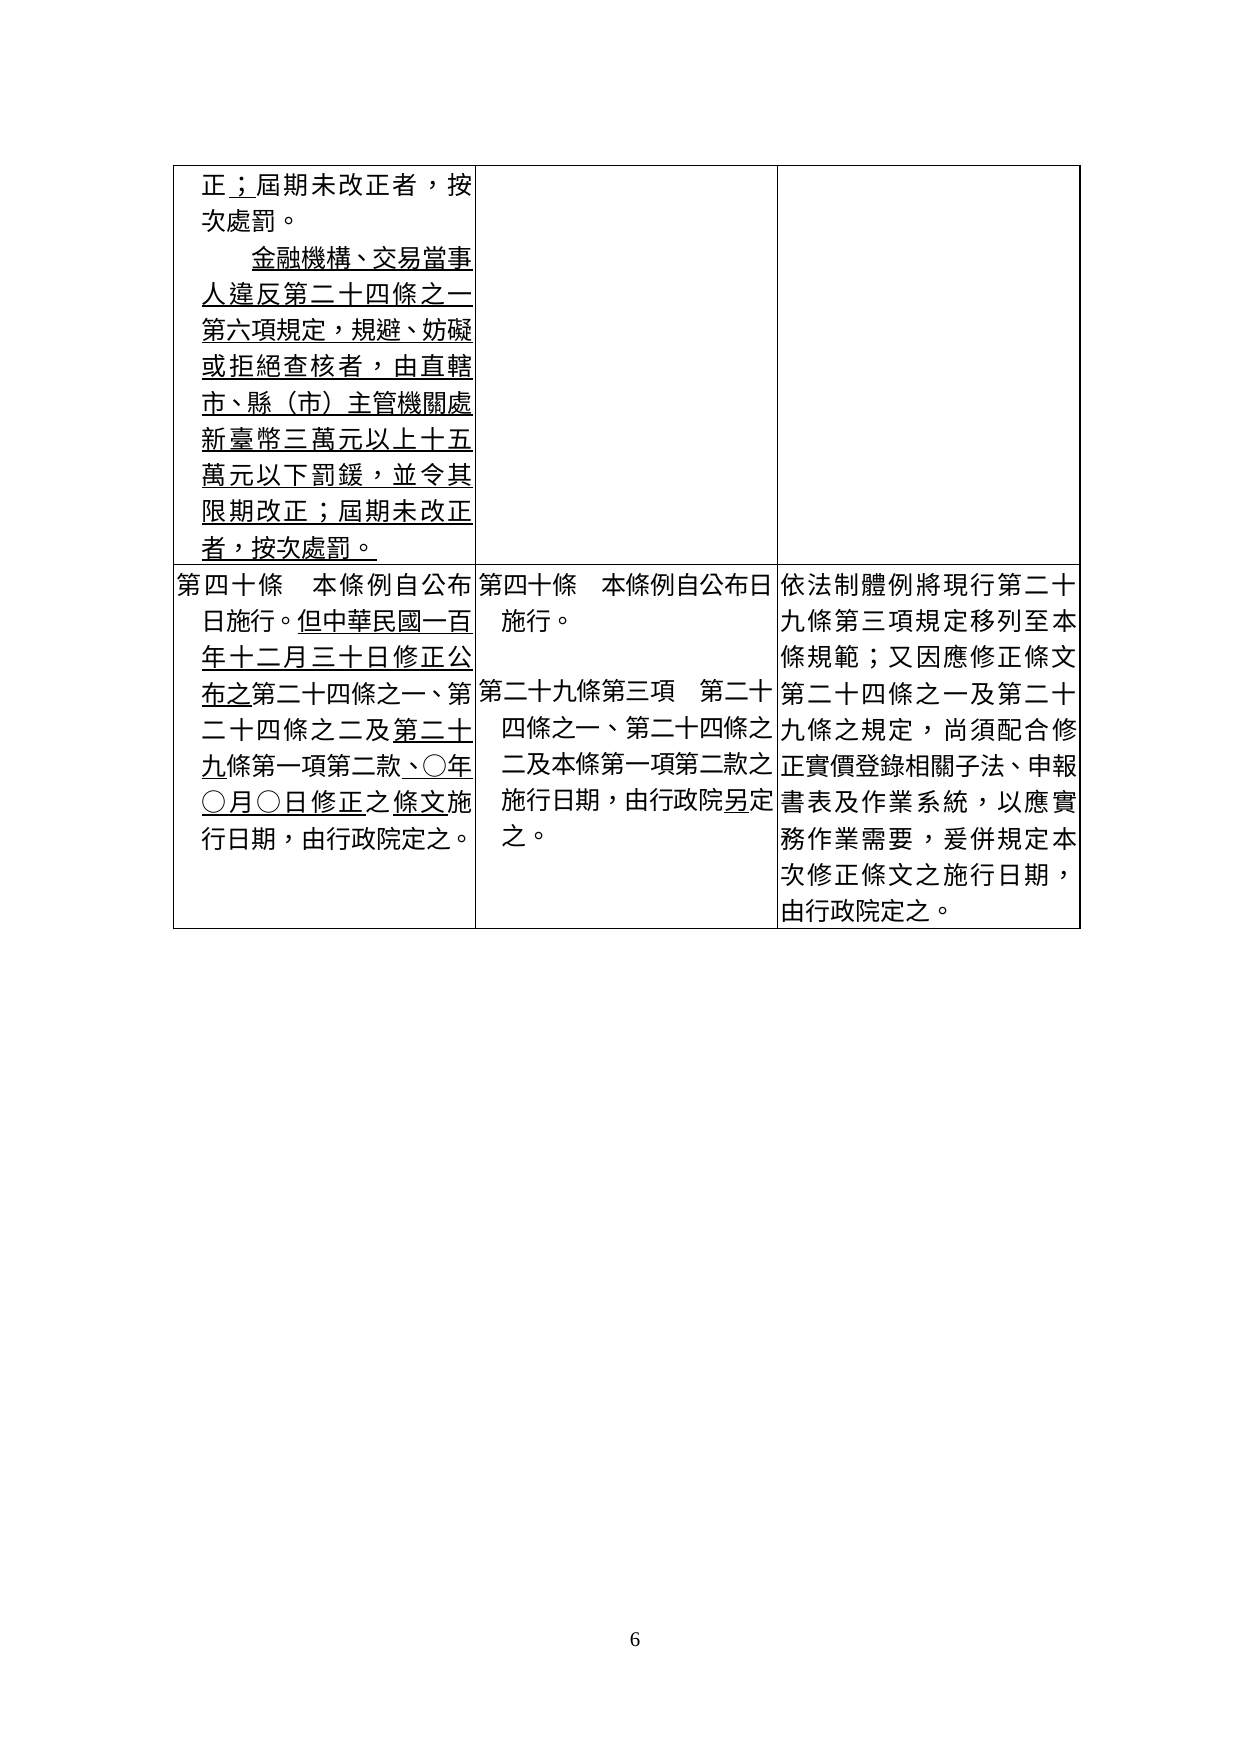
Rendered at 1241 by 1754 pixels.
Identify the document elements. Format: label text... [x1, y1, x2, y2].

table_cell 依法制體例將現行第二十九條第三項規定移列至本條規範；又因應修正條文第二十四條之一及第二十九條之規定，尚須配合修正實價登錄相關子法、申報書表及作業系統，以應實務作業需要，爰併規定本次修正條文之施行日期，由行政院定之。 [778, 565, 1079, 928]
table_cell 正；屆期未改正者，按次處罰。 金融機構、交易當事人違反第二十四條之一第六項規定，規避、妨礙或拒絕查核者，由直轄市、縣（市）主管機關處新臺幣三萬元以上十五萬元以下罰鍰，並令其限期改正；屆期未改正者，按次處罰。 [174, 166, 475, 564]
table_cell [476, 166, 777, 564]
table_cell 第四十條 本條例自公布日施行。但中華民國一百年十二月三十日修正公布之第二十四條之一、第二十四條之二及第二十九條第一項第二款、○年○月○日修正之條文施行日期，由行政院定之。 [174, 565, 475, 928]
table_cell 第四十條 本條例自公布日施行。 第二十九條第三項 第二十四條之一、第二十四條之二及本條第一項第二款之施行日期，由行政院另定之。 [476, 565, 777, 928]
table_cell [778, 166, 1079, 564]
